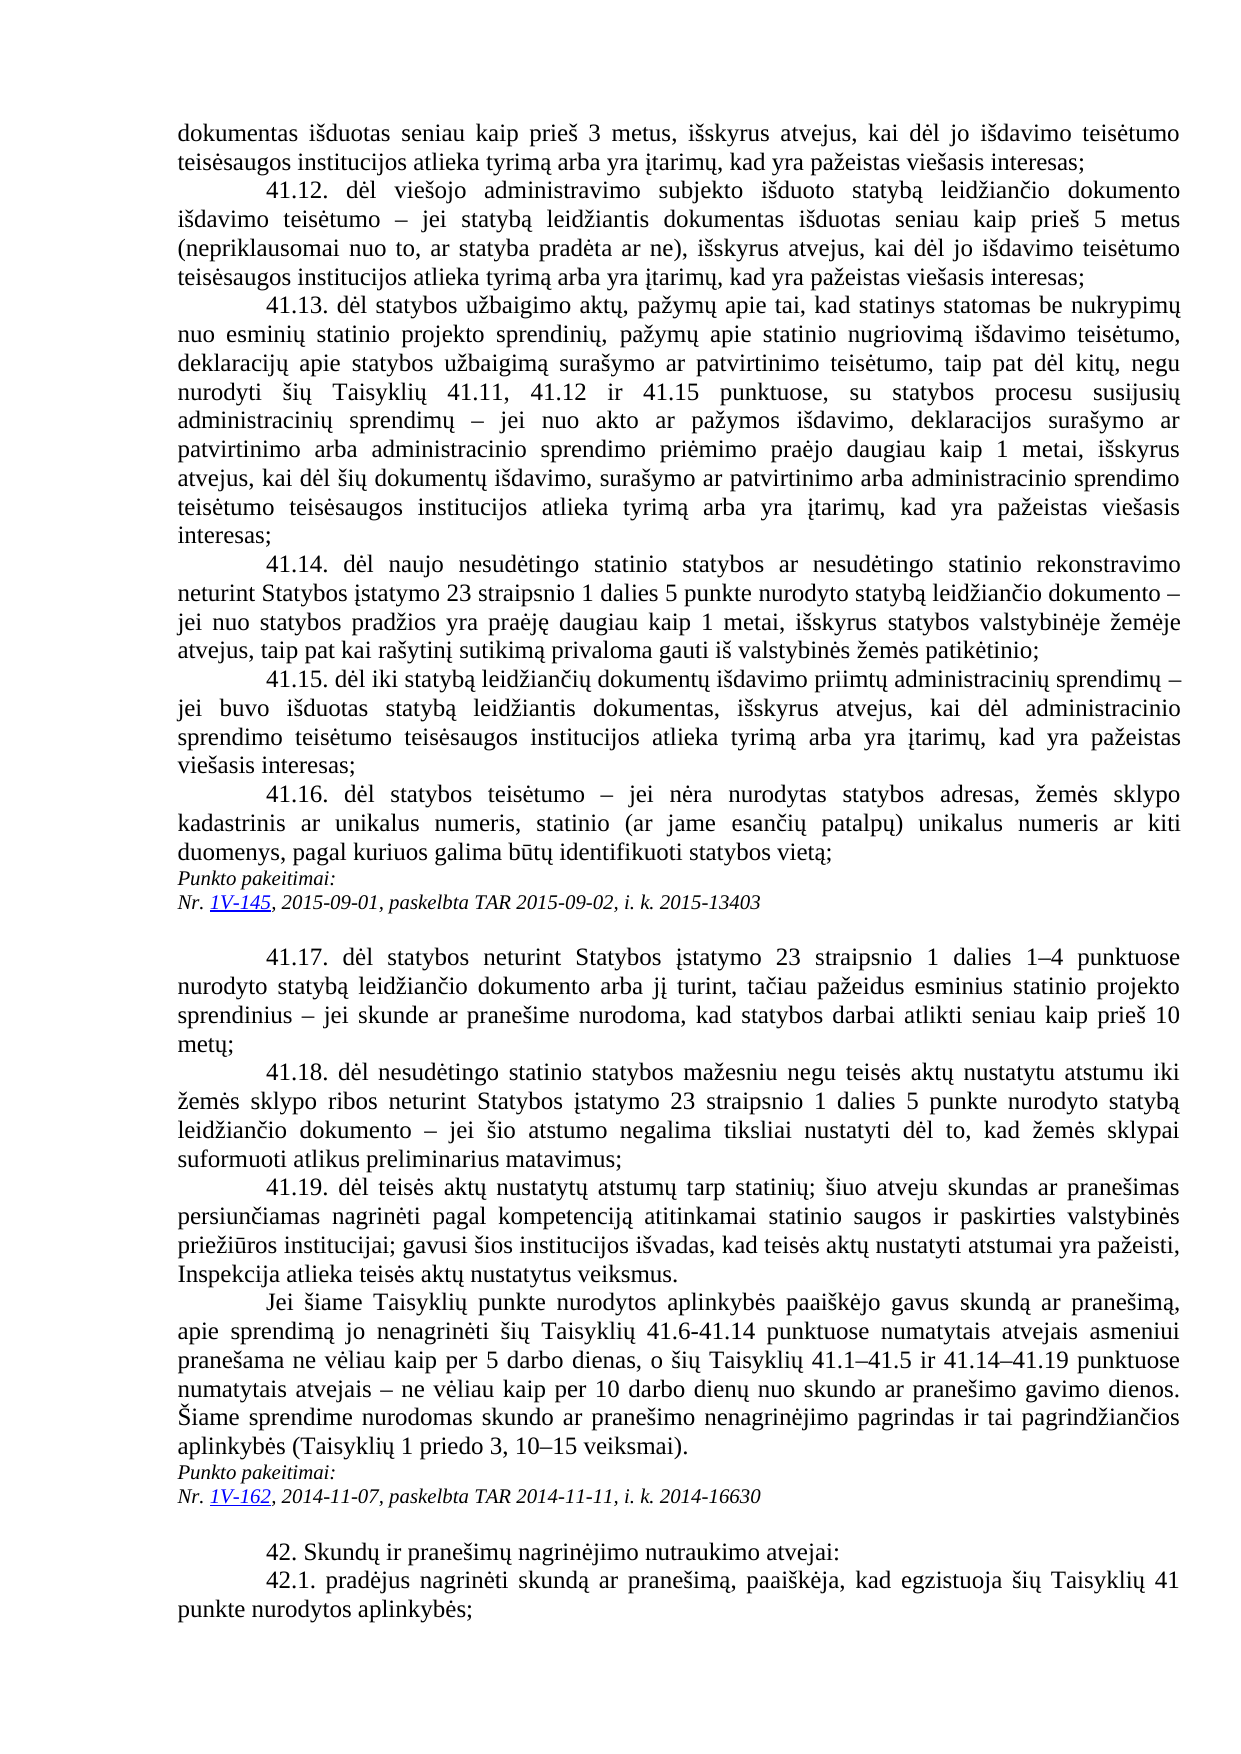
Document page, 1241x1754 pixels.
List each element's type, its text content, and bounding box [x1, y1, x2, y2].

text 42. Skundų ir pranešimų nagrinėjimo nutraukimo atvejai: [177, 1537, 1181, 1566]
text 41.19. dėl teisės aktų nustatytų atstumų tarp statinių; šiuo atveju skundas ar pranešimas persiunčiamas nagrinėti pagal kompetenciją atitinkamai statinio saugos ir paskirties valstybinės priežiūros institucijai; gavusi šios institucijos išvadas, kad teisės aktų nustatyti atstumai yra pažeisti, Inspekcija atlieka teisės aktų nustatytus veiksmus. [177, 1172, 1181, 1287]
text Punkto pakeitimai: [177, 866, 1181, 890]
text 41.17. dėl statybos neturint Statybos įstatymo 23 straipsnio 1 dalies 1–4 punktuose nurodyto statybą leidžiančio dokumento arba jį turint, tačiau pažeidus esminius statinio projekto sprendinius – jei skunde ar pranešime nurodoma, kad statybos darbai atlikti seniau kaip prieš 10 metų; [177, 942, 1181, 1057]
text 41.18. dėl nesudėtingo statinio statybos mažesniu negu teisės aktų nustatytu atstumu iki žemės sklypo ribos neturint Statybos įstatymo 23 straipsnio 1 dalies 5 punkte nurodyto statybą leidžiančio dokumento – jei šio atstumo negalima tiksliai nustatyti dėl to, kad žemės sklypai suformuoti atlikus preliminarius matavimus; [177, 1057, 1181, 1172]
text 41.14. dėl naujo nesudėtingo statinio statybos ar nesudėtingo statinio rekonstravimo neturint Statybos įstatymo 23 straipsnio 1 dalies 5 punkte nurodyto statybą leidžiančio dokumento – jei nuo statybos pradžios yra praėję daugiau kaip 1 metai, išskyrus statybos valstybinėje žemėje atvejus, taip pat kai rašytinį sutikimą privaloma gauti iš valstybinės žemės patikėtinio; [177, 549, 1181, 664]
text Nr. 1V-162, 2014-11-07, paskelbta TAR 2014-11-11, i. k. 2014-16630 [177, 1484, 1181, 1508]
text dokumentas išduotas seniau kaip prieš 3 metus, išskyrus atvejus, kai dėl jo išdavimo teisėtumo teisėsaugos institucijos atlieka tyrimą arba yra įtarimų, kad yra pažeistas viešasis interesas; [177, 118, 1181, 176]
text 41.13. dėl statybos užbaigimo aktų, pažymų apie tai, kad statinys statomas be nukrypimų nuo esminių statinio projekto sprendinių, pažymų apie statinio nugriovimą išdavimo teisėtumo, deklaracijų apie statybos užbaigimą surašymo ar patvirtinimo teisėtumo, taip pat dėl kitų, negu nurodyti šių Taisyklių 41.11, 41.12 ir 41.15 punktuose, su statybos procesu susijusių administracinių sprendimų – jei nuo akto ar pažymos išdavimo, deklaracijos surašymo ar patvirtinimo arba administracinio sprendimo priėmimo praėjo daugiau kaip 1 metai, išskyrus atvejus, kai dėl šių dokumentų išdavimo, surašymo ar patvirtinimo arba administracinio sprendimo teisėtumo teisėsaugos institucijos atlieka tyrimą arba yra įtarimų, kad yra pažeistas viešasis interesas; [177, 291, 1181, 549]
text 42.1. pradėjus nagrinėti skundą ar pranešimą, paaiškėja, kad egzistuoja šių Taisyklių 41 punkte nurodytos aplinkybės; [177, 1566, 1181, 1623]
text 41.16. dėl statybos teisėtumo – jei nėra nurodytas statybos adresas, žemės sklypo kadastrinis ar unikalus numeris, statinio (ar jame esančių patalpų) unikalus numeris ar kiti duomenys, pagal kuriuos galima būtų identifikuoti statybos vietą; [177, 779, 1181, 866]
text Nr. 1V-145, 2015-09-01, paskelbta TAR 2015-09-02, i. k. 2015-13403 [177, 890, 1181, 914]
text 41.12. dėl viešojo administravimo subjekto išduoto statybą leidžiančio dokumento išdavimo teisėtumo – jei statybą leidžiantis dokumentas išduotas seniau kaip prieš 5 metus (nepriklausomai nuo to, ar statyba pradėta ar ne), išskyrus atvejus, kai dėl jo išdavimo teisėtumo teisėsaugos institucijos atlieka tyrimą arba yra įtarimų, kad yra pažeistas viešasis interesas; [177, 176, 1181, 291]
text Jei šiame Taisyklių punkte nurodytos aplinkybės paaiškėjo gavus skundą ar pranešimą, apie sprendimą jo nenagrinėti šių Taisyklių 41.6-41.14 punktuose numatytais atvejais asmeniui pranešama ne vėliau kaip per 5 darbo dienas, o šių Taisyklių 41.1–41.5 ir 41.14–41.19 punktuose numatytais atvejais – ne vėliau kaip per 10 darbo dienų nuo skundo ar pranešimo gavimo dienos. Šiame sprendime nurodomas skundo ar pranešimo nenagrinėjimo pagrindas ir tai pagrindžiančios aplinkybės (Taisyklių 1 priedo 3, 10–15 veiksmai). [177, 1287, 1181, 1460]
text 41.15. dėl iki statybą leidžiančių dokumentų išdavimo priimtų administracinių sprendimų – jei buvo išduotas statybą leidžiantis dokumentas, išskyrus atvejus, kai dėl administracinio sprendimo teisėtumo teisėsaugos institucijos atlieka tyrimą arba yra įtarimų, kad yra pažeistas viešasis interesas; [177, 664, 1181, 779]
text Punkto pakeitimai: [177, 1460, 1181, 1484]
